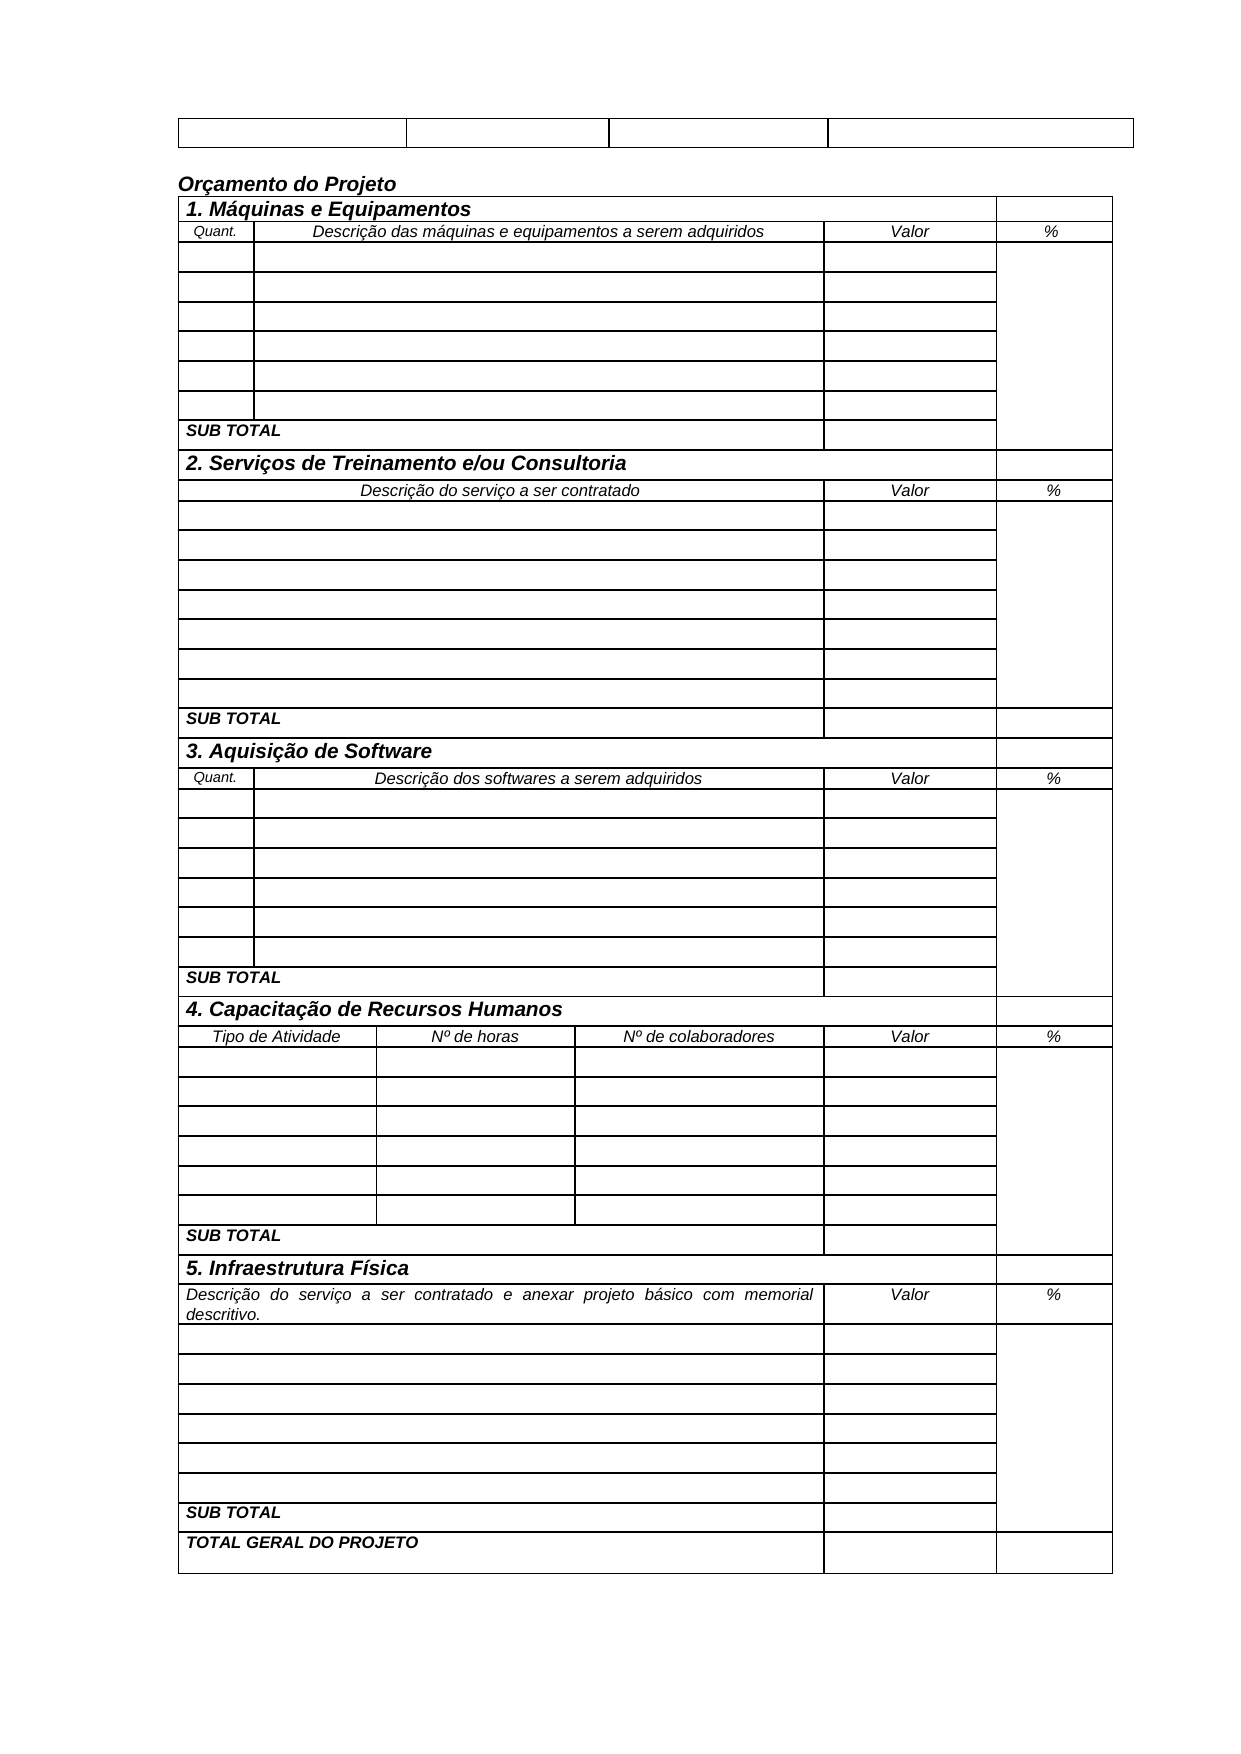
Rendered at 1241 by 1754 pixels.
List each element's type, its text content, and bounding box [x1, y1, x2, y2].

table_cell [997, 1533, 1112, 1573]
table_cell Tipo de Atividade [179, 1027, 376, 1046]
table_cell [825, 819, 996, 847]
table_cell % [997, 1285, 1112, 1323]
table_cell [255, 243, 823, 271]
table_cell [179, 790, 253, 817]
table_cell [997, 739, 1112, 767]
table_cell [825, 531, 996, 559]
table_cell [179, 620, 823, 648]
table_cell [377, 1107, 574, 1135]
table_cell [825, 591, 996, 618]
table_cell [825, 879, 996, 906]
table_cell Quant. [179, 222, 253, 241]
table_cell [825, 849, 996, 877]
table_cell [825, 968, 996, 996]
table_header 1. Máquinas e Equipamentos [179, 197, 996, 221]
table_cell [610, 119, 827, 147]
table_cell [825, 1137, 996, 1165]
table_cell SUB TOTAL [179, 421, 823, 449]
table_cell [179, 561, 823, 589]
table_cell [179, 1355, 823, 1383]
table_cell [825, 1048, 996, 1076]
table_cell SUB TOTAL [179, 968, 823, 996]
table_cell [825, 1504, 996, 1531]
table_cell [179, 243, 253, 271]
table_cell [179, 1167, 376, 1194]
table_cell [179, 332, 253, 360]
table_cell [377, 1167, 574, 1194]
table_cell [997, 451, 1112, 479]
table_cell [255, 879, 823, 906]
table_cell [255, 908, 823, 936]
table_cell [825, 273, 996, 301]
table_cell Quant. [179, 769, 253, 788]
table_cell [377, 1078, 574, 1105]
table_cell [825, 502, 996, 529]
table_cell Valor [825, 222, 996, 241]
table_cell [825, 392, 996, 419]
table_cell [179, 1078, 376, 1105]
table_cell [377, 1137, 574, 1165]
table_cell 2. Serviços de Treinamento e/ou Consultoria [179, 451, 996, 479]
table_cell [576, 1078, 823, 1105]
table_cell [255, 849, 823, 877]
text Orçamento do Projeto [178, 172, 1122, 196]
table_cell [179, 819, 253, 847]
table_cell [179, 1325, 823, 1353]
table_cell [997, 709, 1112, 737]
table_cell [825, 303, 996, 330]
table_cell [179, 1196, 376, 1224]
table_cell [825, 1415, 996, 1442]
table_cell [997, 997, 1112, 1025]
table_cell [377, 1196, 574, 1224]
table_cell [997, 502, 1112, 707]
table_cell Descrição das máquinas e equipamentos a serem adquiridos [255, 222, 823, 241]
table_cell Descrição dos softwares a serem adquiridos [255, 769, 823, 788]
table_cell [825, 1167, 996, 1194]
table_cell [829, 119, 1133, 147]
table_cell [997, 243, 1112, 449]
table_cell [377, 1048, 574, 1076]
table_cell [179, 119, 406, 147]
table_cell [825, 709, 996, 737]
table_cell Descrição do serviço a ser contratado [179, 481, 823, 500]
table_cell [576, 1196, 823, 1224]
table_cell [179, 879, 253, 906]
table_cell [179, 849, 253, 877]
table_cell Nº de horas [377, 1027, 574, 1046]
table_cell SUB TOTAL [179, 709, 823, 737]
table_cell [825, 421, 996, 449]
table_cell [576, 1137, 823, 1165]
table_cell [825, 620, 996, 648]
table_cell 5. Infraestrutura Física [179, 1256, 996, 1283]
table_cell [825, 1196, 996, 1224]
table_cell [179, 1474, 823, 1502]
table_cell [576, 1048, 823, 1076]
table_cell [825, 1355, 996, 1383]
table_header [997, 197, 1112, 221]
table_cell [179, 1444, 823, 1472]
table_cell [825, 1078, 996, 1105]
table_cell [997, 1048, 1112, 1254]
table_cell [255, 790, 823, 817]
table_cell [179, 1107, 376, 1135]
table_cell [825, 1474, 996, 1502]
table_cell [407, 119, 608, 147]
table_cell [179, 938, 253, 966]
table_cell [825, 362, 996, 390]
table_cell [179, 362, 253, 390]
table_cell [179, 1415, 823, 1442]
table_cell Valor [825, 481, 996, 500]
table_cell TOTAL GERAL DO PROJETO [179, 1533, 823, 1573]
table_cell [825, 1533, 996, 1573]
table_cell [576, 1167, 823, 1194]
table_cell [825, 1444, 996, 1472]
table_cell [825, 790, 996, 817]
table_cell Valor [825, 769, 996, 788]
table_cell [255, 362, 823, 390]
table_cell % [997, 481, 1112, 500]
table_cell [179, 502, 823, 529]
table_cell [997, 1325, 1112, 1531]
table_cell [255, 938, 823, 966]
table_cell [255, 273, 823, 301]
table_cell [576, 1107, 823, 1135]
table_cell 4. Capacitação de Recursos Humanos [179, 997, 996, 1025]
table_cell [997, 790, 1112, 996]
table_cell [825, 561, 996, 589]
table_cell [255, 332, 823, 360]
table_cell Nº de colaboradores [576, 1027, 823, 1046]
table_cell [825, 1385, 996, 1413]
table_cell [825, 1325, 996, 1353]
table_cell [179, 531, 823, 559]
table_cell [825, 1107, 996, 1135]
table_cell % [997, 1027, 1112, 1046]
table_cell Descrição do serviço a ser contratado e anexar projeto básico com memorial descritivo. [179, 1285, 823, 1323]
table_cell [179, 1137, 376, 1165]
table_cell [825, 908, 996, 936]
table_cell [997, 1256, 1112, 1283]
table_cell [179, 1385, 823, 1413]
table_cell [255, 392, 823, 419]
table_cell [179, 273, 253, 301]
table_cell [255, 303, 823, 330]
table_cell [825, 332, 996, 360]
table_cell [255, 819, 823, 847]
table_cell [179, 392, 253, 419]
table_cell 3. Aquisição de Software [179, 739, 996, 767]
table_cell SUB TOTAL [179, 1226, 823, 1254]
table_cell % [997, 769, 1112, 788]
table_cell [179, 1048, 376, 1076]
table_cell [825, 650, 996, 678]
table_cell [825, 938, 996, 966]
table_cell [179, 908, 253, 936]
table_cell SUB TOTAL [179, 1504, 823, 1531]
table_cell Valor [825, 1027, 996, 1046]
table_cell [825, 243, 996, 271]
table_cell [179, 303, 253, 330]
table_cell [179, 591, 823, 618]
table_cell [179, 680, 823, 707]
table_cell % [997, 222, 1112, 241]
table_cell [179, 650, 823, 678]
table_cell Valor [825, 1285, 996, 1323]
table_cell [825, 680, 996, 707]
table_cell [825, 1226, 996, 1254]
